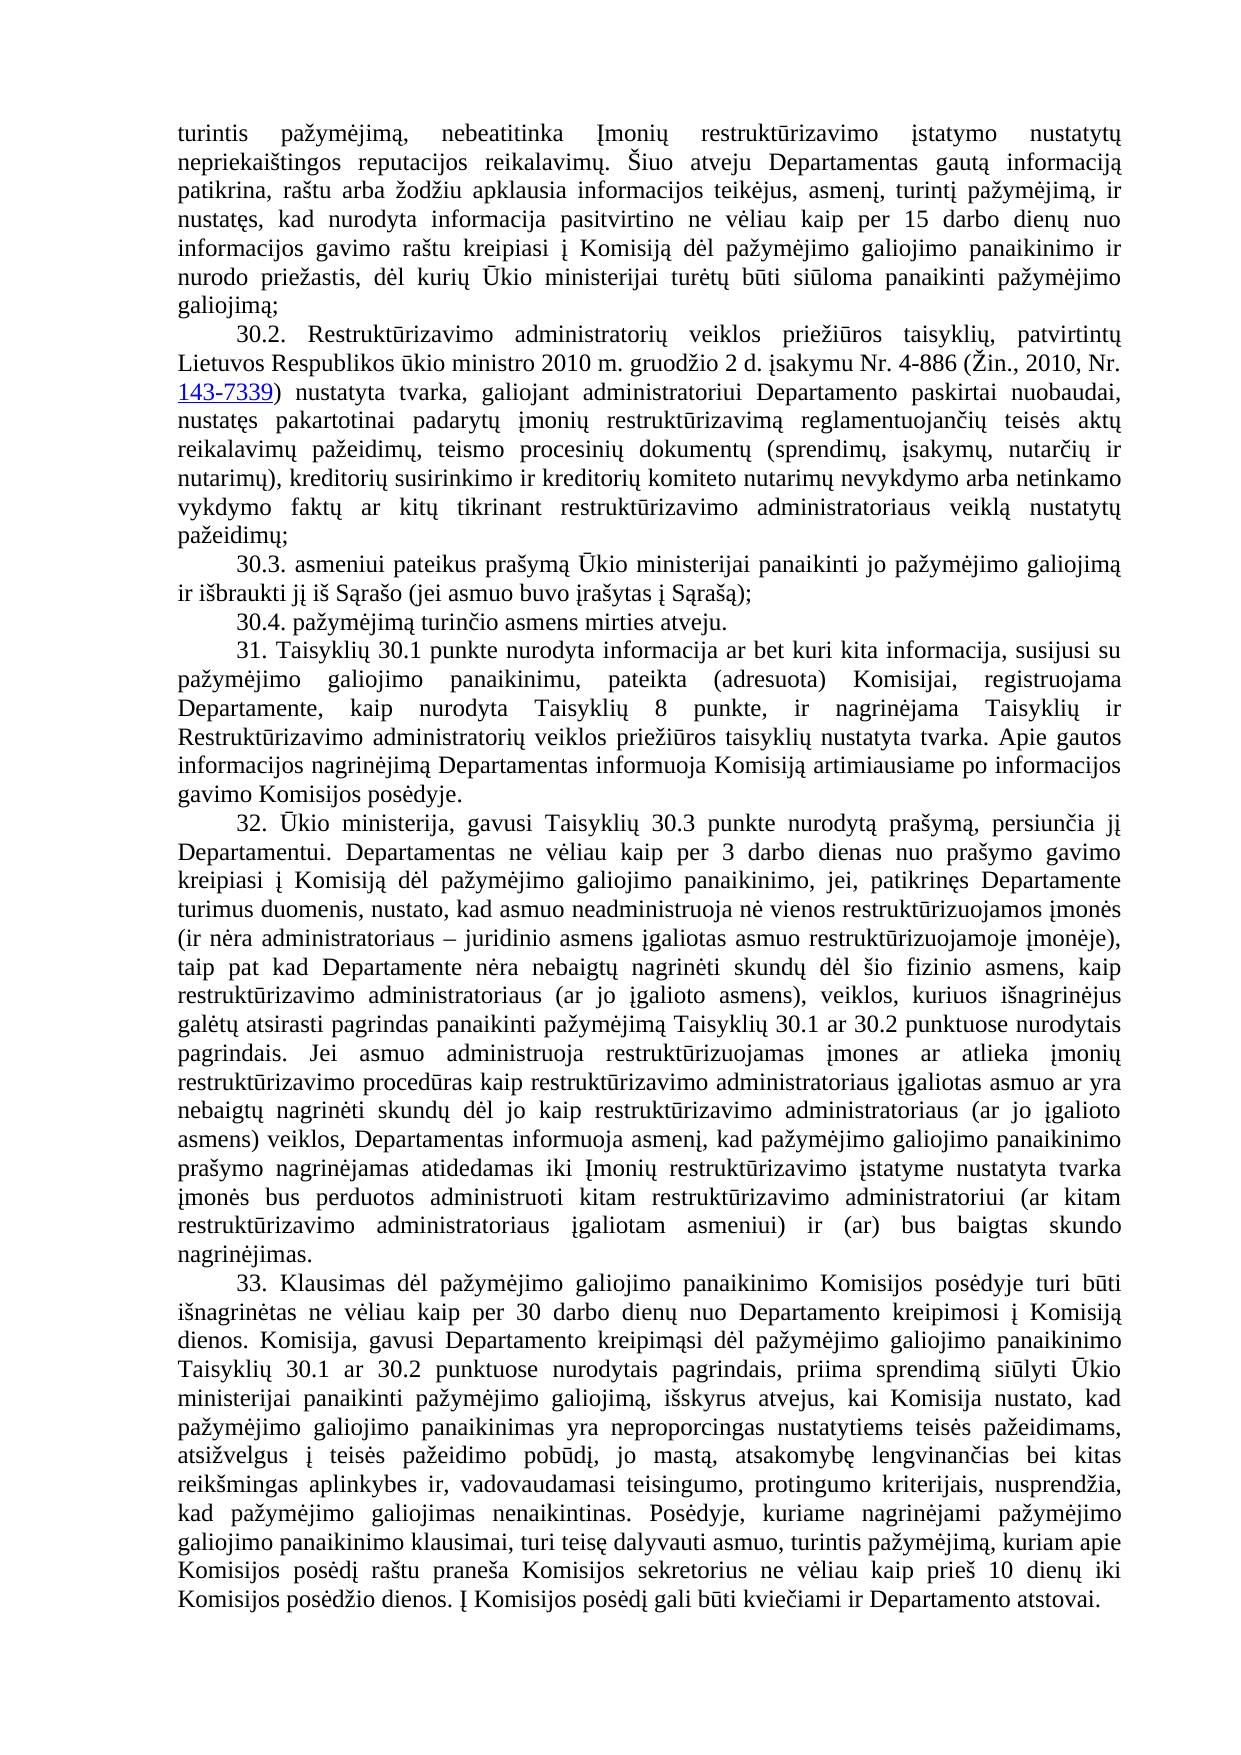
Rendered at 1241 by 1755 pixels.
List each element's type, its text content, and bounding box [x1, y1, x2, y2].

text 32. Ūkio ministerija, gavusi Taisyklių 30.3 punkte nurodytą prašymą, persiunčia jį Departamentui. Departamentas ne vėliau kaip per 3 darbo dienas nuo prašymo gavimo kreipiasi į Komisiją dėl pažymėjimo galiojimo panaikinimo, jei, patikrinęs Departamente turimus duomenis, nustato, kad asmuo neadministruoja nė vienos restruktūrizuojamos įmonės (ir nėra administratoriaus – juridinio asmens įgaliotas asmuo restruktūrizuojamoje įmonėje), taip pat kad Departamente nėra nebaigtų nagrinėti skundų dėl šio fizinio asmens, kaip restruktūrizavimo administratoriaus (ar jo įgalioto asmens), veiklos, kuriuos išnagrinėjus galėtų atsirasti pagrindas panaikinti pažymėjimą Taisyklių 30.1 ar 30.2 punktuose nurodytais pagrindais. Jei asmuo administruoja restruktūrizuojamas įmones ar atlieka įmonių restruktūrizavimo procedūras kaip restruktūrizavimo administratoriaus įgaliotas asmuo ar yra nebaigtų nagrinėti skundų dėl jo kaip restruktūrizavimo administratoriaus (ar jo įgalioto asmens) veiklos, Departamentas informuoja asmenį, kad pažymėjimo galiojimo panaikinimo prašymo nagrinėjamas atidedamas iki Įmonių restruktūrizavimo įstatyme nustatyta tvarka įmonės bus perduotos administruoti kitam restruktūrizavimo administratoriui (ar kitam restruktūrizavimo administratoriaus įgaliotam asmeniui) ir (ar) bus baigtas skundo nagrinėjimas. [177, 808, 1122, 1268]
text 30.3. asmeniui pateikus prašymą Ūkio ministerijai panaikinti jo pažymėjimo galiojimą ir išbraukti jį iš Sąrašo (jei asmuo buvo įrašytas į Sąrašą); [177, 549, 1122, 607]
text 30.4. pažymėjimą turinčio asmens mirties atveju. [177, 607, 1122, 636]
text 31. Taisyklių 30.1 punkte nurodyta informacija ar bet kuri kita informacija, susijusi su pažymėjimo galiojimo panaikinimu, pateikta (adresuota) Komisijai, registruojama Departamente, kaip nurodyta Taisyklių 8 punkte, ir nagrinėjama Taisyklių ir Restruktūrizavimo administratorių veiklos priežiūros taisyklių nustatyta tvarka. Apie gautos informacijos nagrinėjimą Departamentas informuoja Komisiją artimiausiame po informacijos gavimo Komisijos posėdyje. [177, 636, 1122, 808]
text turintis pažymėjimą, nebeatitinka Įmonių restruktūrizavimo įstatymo nustatytų nepriekaištingos reputacijos reikalavimų. Šiuo atveju Departamentas gautą informaciją patikrina, raštu arba žodžiu apklausia informacijos teikėjus, asmenį, turintį pažymėjimą, ir nustatęs, kad nurodyta informacija pasitvirtino ne vėliau kaip per 15 darbo dienų nuo informacijos gavimo raštu kreipiasi į Komisiją dėl pažymėjimo galiojimo panaikinimo ir nurodo priežastis, dėl kurių Ūkio ministerijai turėtų būti siūloma panaikinti pažymėjimo galiojimą; [177, 118, 1122, 319]
text 30.2. Restruktūrizavimo administratorių veiklos priežiūros taisyklių, patvirtintų Lietuvos Respublikos ūkio ministro 2010 m. gruodžio 2 d. įsakymu Nr. 4-886 (Žin., 2010, Nr. 143-7339) nustatyta tvarka, galiojant administratoriui Departamento paskirtai nuobaudai, nustatęs pakartotinai padarytų įmonių restruktūrizavimą reglamentuojančių teisės aktų reikalavimų pažeidimų, teismo procesinių dokumentų (sprendimų, įsakymų, nutarčių ir nutarimų), kreditorių susirinkimo ir kreditorių komiteto nutarimų nevykdymo arba netinkamo vykdymo faktų ar kitų tikrinant restruktūrizavimo administratoriaus veiklą nustatytų pažeidimų; [177, 319, 1122, 549]
text 33. Klausimas dėl pažymėjimo galiojimo panaikinimo Komisijos posėdyje turi būti išnagrinėtas ne vėliau kaip per 30 darbo dienų nuo Departamento kreipimosi į Komisiją dienos. Komisija, gavusi Departamento kreipimąsi dėl pažymėjimo galiojimo panaikinimo Taisyklių 30.1 ar 30.2 punktuose nurodytais pagrindais, priima sprendimą siūlyti Ūkio ministerijai panaikinti pažymėjimo galiojimą, išskyrus atvejus, kai Komisija nustato, kad pažymėjimo galiojimo panaikinimas yra neproporcingas nustatytiems teisės pažeidimams, atsižvelgus į teisės pažeidimo pobūdį, jo mastą, atsakomybę lengvinančias bei kitas reikšmingas aplinkybes ir, vadovaudamasi teisingumo, protingumo kriterijais, nusprendžia, kad pažymėjimo galiojimas nenaikintinas. Posėdyje, kuriame nagrinėjami pažymėjimo galiojimo panaikinimo klausimai, turi teisę dalyvauti asmuo, turintis pažymėjimą, kuriam apie Komisijos posėdį raštu praneša Komisijos sekretorius ne vėliau kaip prieš 10 dienų iki Komisijos posėdžio dienos. Į Komisijos posėdį gali būti kviečiami ir Departamento atstovai. [177, 1268, 1122, 1613]
